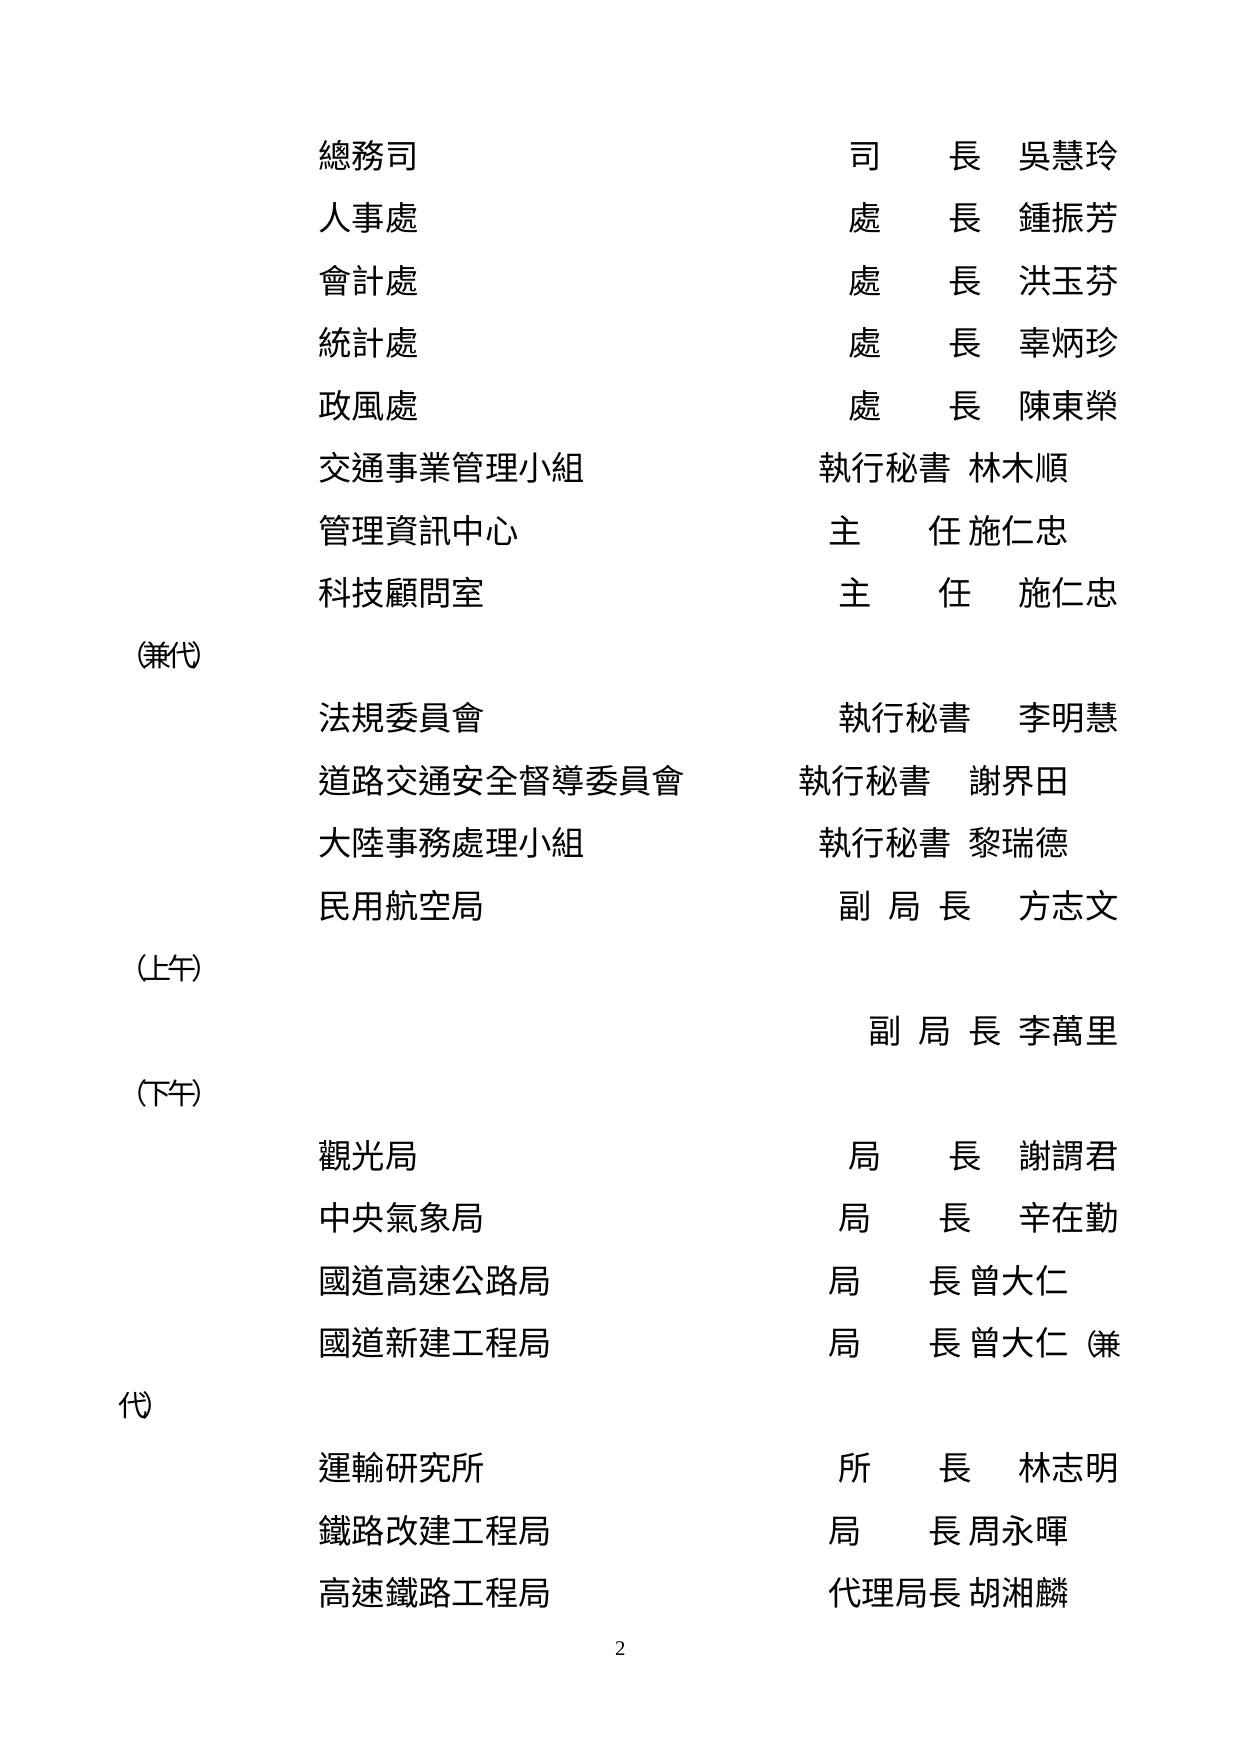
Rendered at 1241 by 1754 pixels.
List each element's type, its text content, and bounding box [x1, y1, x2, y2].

text 會計處 處 長 洪玉芬 [118, 237, 1122, 300]
text 高速鐵路工程局 代理局長 胡湘麟 [118, 1550, 1122, 1612]
text 國道高速公路局 局 長 曾大仁 [118, 1237, 1122, 1300]
text 法規委員會 執行秘書 李明慧 [118, 675, 1122, 737]
text 交通事業管理小組 執行秘書 林木順 [118, 425, 1122, 487]
text 運輸研究所 所 長 林志明 [118, 1425, 1122, 1487]
text 科技顧問室 主 任 施仁忠（兼代） [118, 550, 1122, 675]
text 中央氣象局 局 長 辛在勤 [118, 1175, 1122, 1237]
text 副 局 長 李萬里（下午） [118, 987, 1122, 1112]
text 國道新建工程局 局 長 曾大仁（兼代） [118, 1300, 1122, 1425]
text 人事處 處 長 鍾振芳 [118, 175, 1122, 237]
text 政風處 處 長 陳東榮 [118, 362, 1122, 425]
text 大陸事務處理小組 執行秘書 黎瑞德 [118, 800, 1122, 862]
text 道路交通安全督導委員會 執行秘書 謝界田 [118, 737, 1122, 800]
text 統計處 處 長 辜炳珍 [118, 300, 1122, 362]
text 總務司 司 長 吳慧玲 [118, 112, 1122, 175]
text 管理資訊中心 主 任 施仁忠 [118, 487, 1122, 550]
text 觀光局 局 長 謝謂君 [118, 1112, 1122, 1175]
text 民用航空局 副 局 長 方志文（上午） [118, 862, 1122, 987]
text 鐵路改建工程局 局 長 周永暉 [118, 1487, 1122, 1550]
